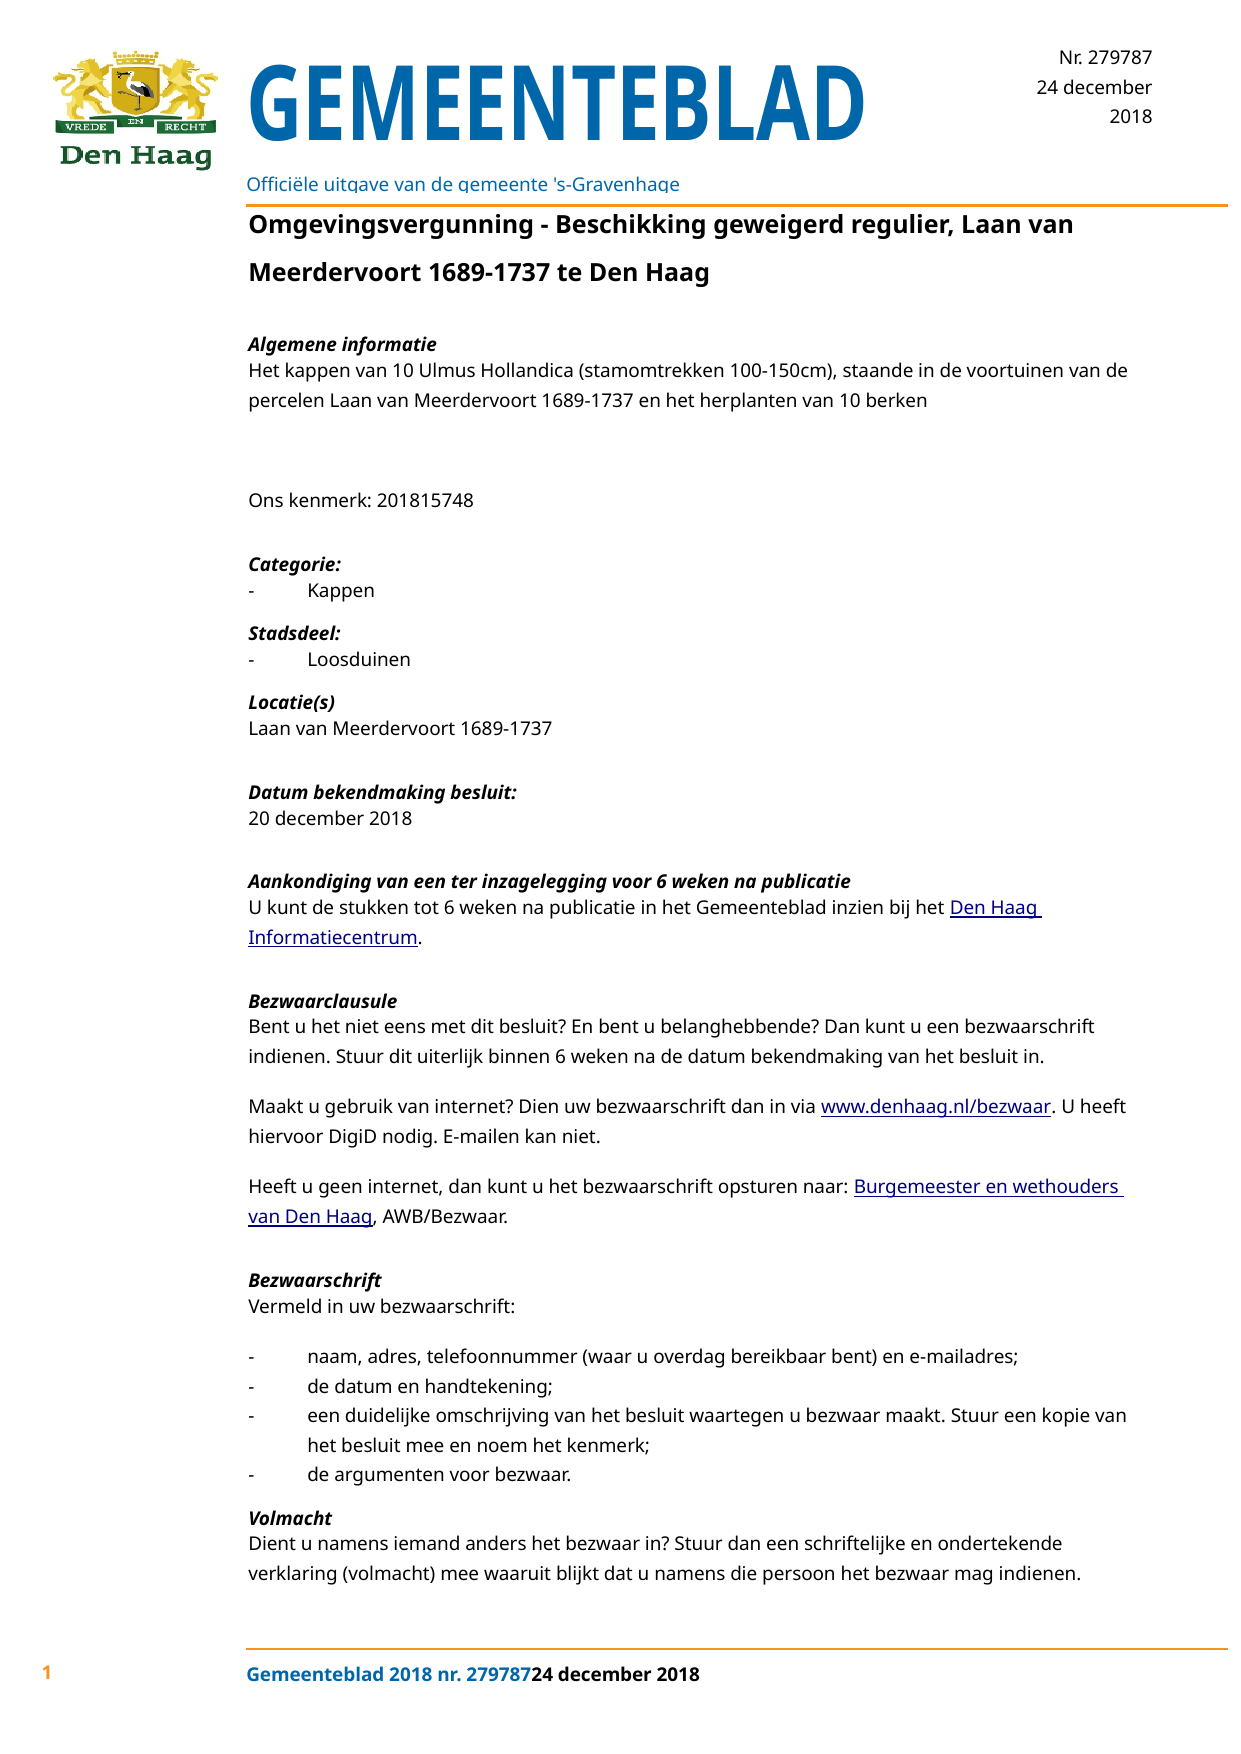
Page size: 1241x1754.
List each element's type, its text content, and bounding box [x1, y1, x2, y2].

text Stadsdeel: [248, 620, 1152, 646]
text Aankondiging van een ter inzagelegging voor 6 weken na publicatie [248, 869, 1152, 894]
text Het kappen van 10 Ulmus Hollandica (stamomtrekken 100-150cm), staande in de voortuinen van de percelen Laan van Meerdervoort 1689-1737 en het herplanten van 10 berken [248, 357, 1152, 412]
text Laan van Meerdervoort 1689-1737 [248, 715, 1152, 741]
list een duidelijke omschrijving van het besluit waartegen u bezwaar maakt. Stuur een kopie van het besluit mee en noem het kenmerk; [248, 1402, 1152, 1458]
text Bent u het niet eens met dit besluit? En bent u belanghebbende? Dan kunt u een bezwaarschrift indienen. Stuur dit uiterlijk binnen 6 weken na de datum bekendmaking van het besluit in. [248, 1014, 1152, 1069]
text Heeft u geen internet, dan kunt u het bezwaarschrift opsturen naar: Burgemeester en wethouders van Den Haag, AWB/Bezwaar. [248, 1174, 1152, 1229]
text Bezwaarclausule [248, 988, 1152, 1014]
text Dient u namens iemand anders het bezwaar in? Stuur dan een schriftelijke en ondertekende verklaring (volmacht) mee waaruit blijkt dat u namens die persoon het bezwaar mag indienen. [248, 1531, 1152, 1586]
text Volmacht [248, 1505, 1152, 1531]
text Ons kenmerk: 201815748 [248, 488, 1152, 513]
text Datum bekendmaking besluit: [248, 779, 1152, 805]
text Categorie: [248, 552, 1152, 577]
list de argumenten voor bezwaar. [248, 1462, 1152, 1487]
text Vermeld in uw bezwaarschrift: [248, 1293, 1152, 1319]
text Locatie(s) [248, 689, 1152, 715]
text Maakt u gebruik van internet? Dien uw bezwaarschrift dan in via www.denhaag.nl/bezwaar. U heeft hiervoor DigiD nodig. E-mailen kan niet. [248, 1094, 1152, 1149]
picture [41, 47, 231, 172]
text Algemene informatie [248, 331, 1152, 357]
list Loosduinen [248, 646, 1152, 672]
text U kunt de stukken tot 6 weken na publicatie in het Gemeenteblad inzien bij het Den Haag Informatiecentrum. [248, 894, 1152, 950]
list naam, adres, telefoonnummer (waar u overdag bereikbaar bent) en e-mailadres; [248, 1343, 1152, 1369]
list de datum en handtekening; [248, 1373, 1152, 1399]
text Omgevingsvergunning - Beschikking geweigerd regulier, Laan van Meerdervoort 1689-1737 te Den Haag [248, 207, 1152, 288]
text 20 december 2018 [248, 805, 1152, 830]
list Kappen [248, 577, 1152, 603]
text Bezwaarschrift [248, 1267, 1152, 1293]
